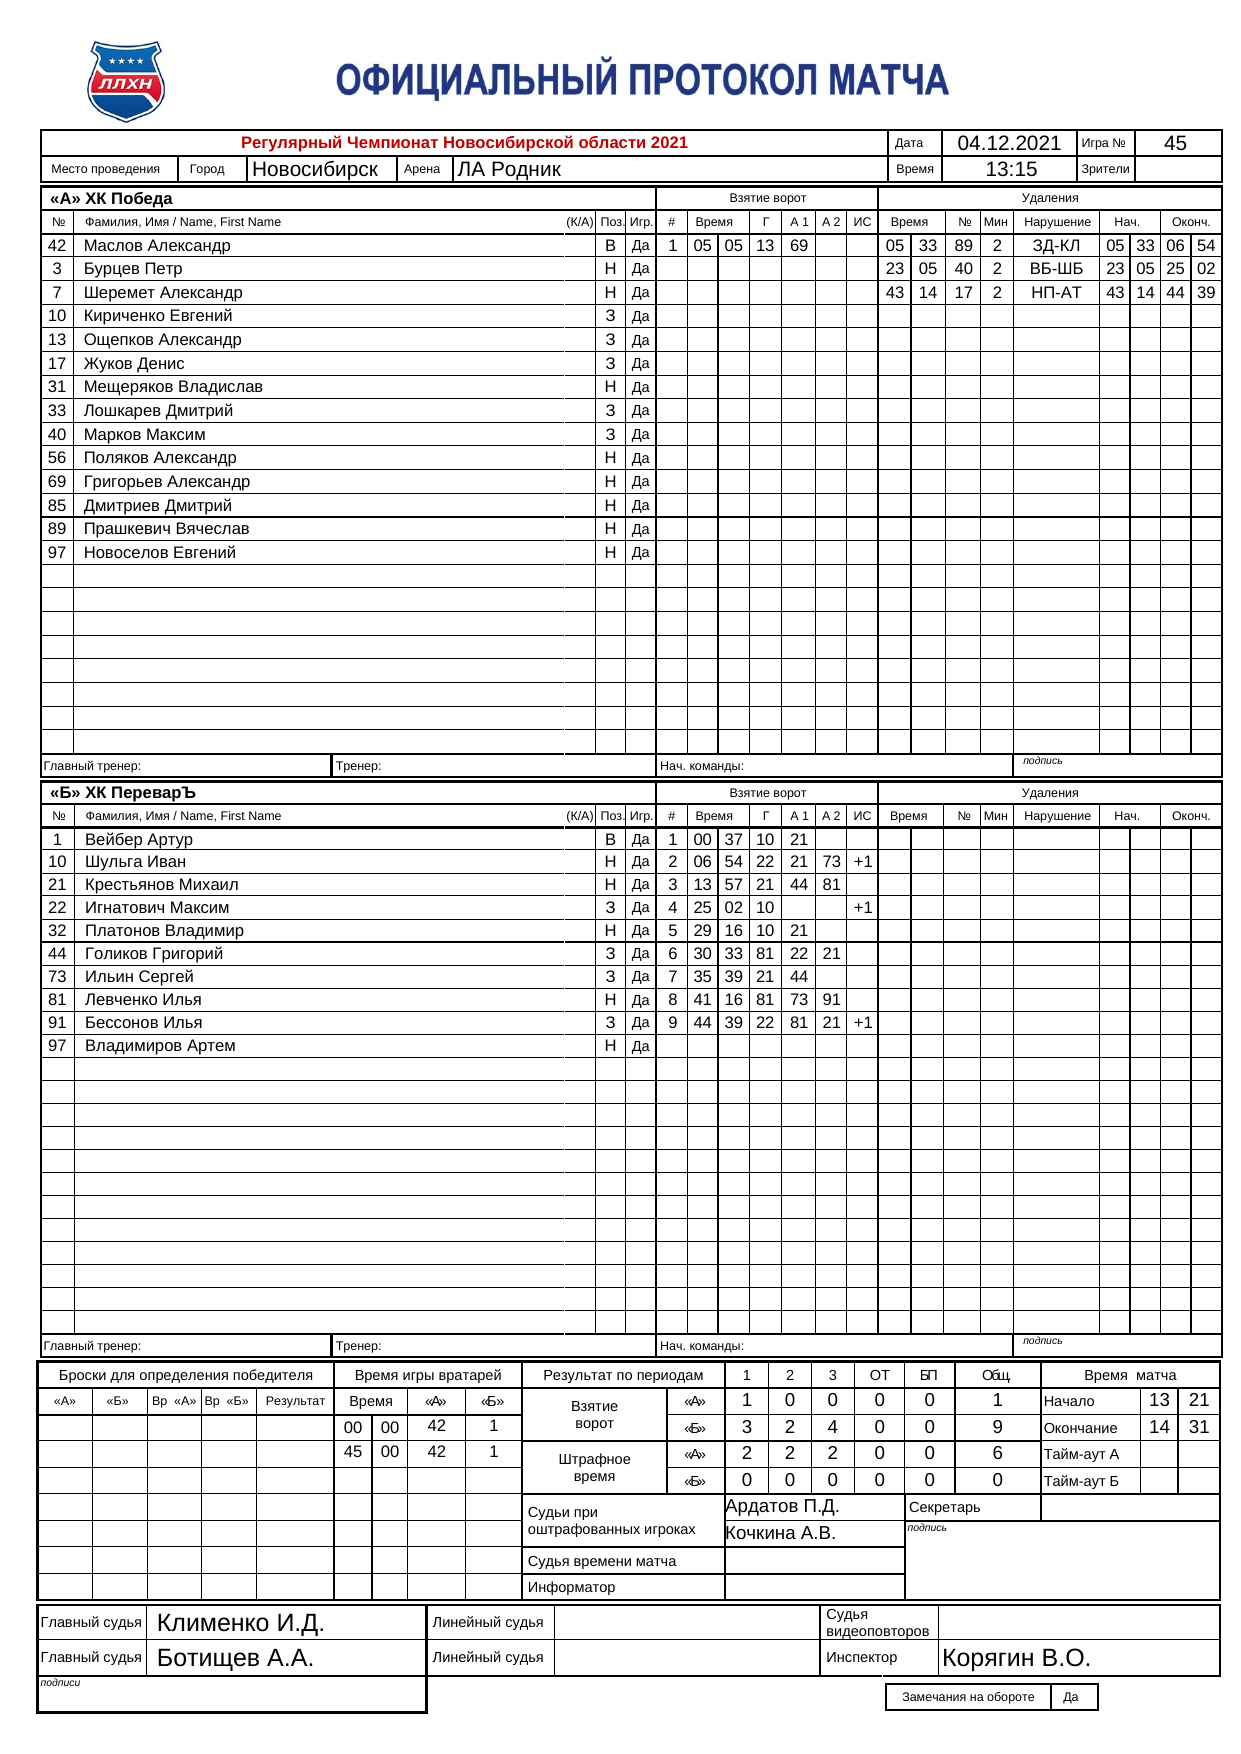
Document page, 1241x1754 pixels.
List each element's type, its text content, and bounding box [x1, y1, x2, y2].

table_cell [946, 683, 980, 706]
table_cell Н [596, 376, 625, 398]
table_cell 13 [1141, 1389, 1177, 1413]
table_cell [1014, 1219, 1099, 1241]
table_cell [1131, 446, 1160, 469]
table_cell З [596, 328, 625, 351]
table_cell [626, 1219, 655, 1241]
table_cell [1131, 1104, 1160, 1126]
table_cell [565, 1173, 595, 1195]
table_cell [688, 518, 717, 540]
table_header 45 [1136, 131, 1221, 155]
table_cell [626, 1311, 655, 1333]
table_cell [1014, 1081, 1099, 1103]
table_cell 2 [981, 257, 1013, 280]
table_cell [879, 588, 910, 611]
table_cell [912, 1058, 943, 1079]
table_cell [1014, 612, 1099, 634]
table_cell Нарушение [1014, 805, 1099, 826]
table_cell [879, 874, 910, 895]
table_cell [1161, 565, 1190, 587]
table_cell [1192, 730, 1221, 753]
table_cell [1014, 989, 1099, 1011]
table_cell [719, 683, 749, 706]
table_cell 14 [1141, 1415, 1177, 1440]
table_cell [657, 1058, 687, 1079]
table_cell [596, 588, 625, 611]
table_cell [782, 518, 815, 540]
table_cell [879, 1150, 910, 1172]
table_cell [75, 1058, 564, 1079]
table_cell [565, 636, 595, 658]
table_cell [1192, 446, 1221, 469]
table_cell подпись [906, 1522, 1219, 1599]
table_cell З [596, 1012, 625, 1033]
table_cell Нач. [1100, 211, 1160, 233]
table_cell [1131, 659, 1160, 682]
table_cell [782, 565, 815, 587]
table_cell [719, 1311, 749, 1333]
table_cell Голиков Григорий [75, 943, 564, 964]
table_cell [1014, 305, 1099, 327]
table_cell 81 [42, 989, 74, 1011]
table_cell [879, 494, 910, 516]
table_cell [148, 1521, 201, 1546]
table_cell [657, 423, 687, 445]
table_cell Судья видеоповторов [821, 1606, 938, 1639]
table_cell подписи [39, 1677, 425, 1711]
table_cell [782, 659, 815, 682]
table_cell [944, 850, 980, 872]
table_cell [565, 1081, 595, 1103]
table_cell [1161, 1173, 1190, 1195]
table_cell [93, 1547, 147, 1573]
table_cell [944, 1104, 980, 1126]
table_cell [1161, 376, 1190, 398]
table_cell Главный тренер: [42, 755, 330, 776]
table_cell [148, 1416, 201, 1440]
table_cell [565, 683, 595, 706]
table_cell [1014, 352, 1099, 374]
table_cell [596, 1127, 625, 1149]
table_cell [944, 1196, 980, 1218]
table_cell Поз. [596, 211, 625, 233]
table_cell 16 [719, 920, 749, 941]
table_cell [816, 376, 846, 398]
table_cell [688, 470, 717, 493]
table_cell 2 [726, 1442, 768, 1467]
table_cell [782, 470, 815, 493]
table_cell 57 [719, 874, 749, 895]
table_cell Платонов Владимир [75, 920, 564, 941]
table_cell [1161, 612, 1190, 634]
table_cell [1131, 1127, 1160, 1149]
table_cell [93, 1441, 147, 1467]
table_cell [1131, 352, 1160, 374]
table_cell [912, 588, 945, 611]
table_cell [596, 1058, 625, 1079]
table_cell Да [626, 966, 655, 987]
table_cell [912, 1219, 943, 1241]
table_cell [1100, 328, 1129, 351]
table_cell [912, 943, 943, 964]
table_cell [847, 399, 877, 422]
table_cell «Б» [93, 1389, 147, 1413]
table_cell 31 [42, 376, 73, 398]
table_cell [879, 659, 910, 682]
table_cell [981, 989, 1013, 1011]
table_cell [912, 1311, 943, 1333]
table_cell Да [626, 305, 655, 327]
table_cell 23 [1100, 257, 1129, 280]
table_cell [1131, 1035, 1160, 1057]
table_cell [912, 874, 943, 895]
table_cell [1192, 328, 1221, 351]
table_cell [1014, 1242, 1099, 1264]
table_cell [657, 1288, 687, 1310]
table_cell [1100, 352, 1129, 374]
table_cell Да [626, 943, 655, 964]
table_cell [565, 257, 595, 280]
table_cell А 1 [782, 211, 815, 233]
table_cell [1014, 470, 1099, 493]
table_cell [1161, 588, 1190, 611]
table_cell 00 [688, 829, 717, 849]
table_cell 0 [956, 1468, 1040, 1493]
table_cell 33 [719, 943, 749, 964]
table_cell [657, 376, 687, 398]
table_cell 39 [1192, 281, 1221, 303]
table_cell [1014, 588, 1099, 611]
table_cell [1014, 1311, 1099, 1333]
table_cell [719, 1242, 749, 1264]
table_cell [1131, 730, 1160, 753]
table_cell [657, 659, 687, 682]
table_cell [428, 1677, 882, 1711]
table_cell [981, 1242, 1013, 1264]
table_cell [596, 1219, 625, 1241]
table_cell [688, 1104, 717, 1126]
table_cell Да [626, 541, 655, 564]
table_cell [946, 328, 980, 351]
table_cell [565, 352, 595, 374]
table_cell 45 [335, 1441, 371, 1467]
table_cell [408, 1574, 465, 1599]
table_cell Да [626, 850, 655, 872]
table_cell [1192, 518, 1221, 540]
table_cell [1192, 707, 1221, 729]
table_cell [202, 1521, 256, 1546]
table_cell [688, 1219, 717, 1241]
table_cell [335, 1468, 371, 1493]
table_cell [1014, 1035, 1099, 1057]
table_cell [782, 305, 815, 327]
table_cell «Б » [466, 1389, 521, 1413]
table_cell [1161, 1012, 1190, 1033]
table_cell [719, 612, 749, 634]
table_cell [719, 1173, 749, 1195]
table_cell [74, 636, 564, 658]
table_cell [42, 1311, 74, 1333]
table_cell [782, 1265, 815, 1287]
table_cell [1192, 1288, 1221, 1310]
table_cell Оконч. [1161, 805, 1221, 826]
table_cell [782, 446, 815, 469]
table_cell [42, 707, 73, 729]
table_cell [946, 399, 980, 422]
table_cell 4 [657, 896, 687, 918]
table_cell [657, 541, 687, 564]
table_cell 1 [657, 235, 687, 256]
table_cell [688, 588, 717, 611]
table_cell Поляков Александр [74, 446, 564, 469]
table_cell [75, 1081, 564, 1103]
table_cell [1100, 1196, 1129, 1218]
table_cell [657, 1196, 687, 1218]
table_cell [202, 1574, 256, 1599]
table_cell [1100, 1219, 1129, 1241]
table_cell [847, 683, 877, 706]
table_cell [565, 989, 595, 1011]
table_header Игра № [1078, 131, 1134, 155]
table_cell [944, 1265, 980, 1287]
table_cell [912, 1012, 943, 1033]
table_cell [1131, 518, 1160, 540]
table_cell [335, 1494, 371, 1520]
table_cell 3 [657, 874, 687, 895]
table_cell [688, 1058, 717, 1079]
table_cell Н [596, 494, 625, 516]
table_cell [847, 1288, 877, 1310]
table_cell [1192, 659, 1221, 682]
table_cell [782, 1127, 815, 1149]
table_cell [1100, 494, 1129, 516]
table_cell 0 [812, 1468, 854, 1493]
table_cell [816, 920, 846, 941]
table_cell 9 [657, 1012, 687, 1033]
table_cell [657, 707, 687, 729]
table_cell 97 [42, 1035, 74, 1057]
table_cell [39, 1416, 92, 1440]
table_cell [1014, 494, 1099, 516]
table_cell [1131, 829, 1160, 849]
table_cell [1100, 376, 1129, 398]
table_cell [565, 376, 595, 398]
table_cell [981, 470, 1013, 493]
table_cell [1192, 1196, 1221, 1218]
table_cell [1141, 1441, 1177, 1467]
table_cell [565, 1127, 595, 1149]
table_cell [565, 541, 595, 564]
table_cell [879, 730, 910, 753]
table_cell [75, 1242, 564, 1264]
table_cell [981, 1127, 1013, 1149]
table_cell [719, 470, 749, 493]
table_cell [626, 1196, 655, 1218]
table_cell [1100, 659, 1129, 682]
table_cell [981, 636, 1013, 658]
table_cell [816, 966, 846, 987]
table_cell [596, 1288, 625, 1310]
table_cell [750, 494, 781, 516]
table_cell [816, 1035, 846, 1057]
table_cell [565, 446, 595, 469]
table_cell [782, 636, 815, 658]
table_cell [1014, 1012, 1099, 1033]
table_cell [847, 1058, 877, 1079]
table_cell З [596, 305, 625, 327]
table_header 2 [769, 1363, 811, 1387]
table_cell [879, 1288, 910, 1310]
table_cell Н [596, 470, 625, 493]
table_cell [1192, 588, 1221, 611]
table_cell [565, 470, 595, 493]
table_cell [782, 399, 815, 422]
table_cell Бурцев Петр [74, 257, 564, 280]
table_cell Н [596, 989, 625, 1011]
table_cell [39, 1441, 92, 1467]
table_cell [1131, 423, 1160, 445]
table_cell [981, 1150, 1013, 1172]
table_cell З [596, 423, 625, 445]
table_cell [879, 1311, 910, 1333]
table_cell [750, 730, 781, 753]
table_cell [626, 1058, 655, 1079]
table_cell [944, 1012, 980, 1033]
table_cell [1014, 896, 1099, 918]
table_cell [335, 1521, 371, 1546]
table_cell [688, 423, 717, 445]
table_cell [750, 1311, 781, 1333]
table_cell [912, 1242, 943, 1264]
table_cell [565, 1265, 595, 1287]
table_cell Кочкина А.В. [726, 1521, 904, 1546]
table_cell 2 [981, 281, 1013, 303]
table_cell [75, 1150, 564, 1172]
table_cell [719, 423, 749, 445]
table_cell [1131, 943, 1160, 964]
table_cell [750, 470, 781, 493]
table_cell [1014, 1173, 1099, 1195]
table_cell [879, 1265, 910, 1287]
table_cell 2 [812, 1442, 854, 1467]
table_cell [1161, 1035, 1190, 1057]
table_cell [1100, 470, 1129, 493]
table_cell [946, 446, 980, 469]
table_cell [257, 1441, 333, 1467]
table_cell [816, 1219, 846, 1241]
table_cell [912, 518, 945, 540]
table_cell [750, 423, 781, 445]
table_cell [912, 376, 945, 398]
table_cell Секретарь [906, 1495, 1040, 1520]
table_cell [93, 1494, 147, 1520]
table_cell [1131, 920, 1160, 941]
table_cell [946, 636, 980, 658]
table_cell [408, 1547, 465, 1573]
table_cell 39 [719, 1012, 749, 1033]
table_cell 30 [688, 943, 717, 964]
table_cell [1192, 399, 1221, 422]
table_cell 54 [1192, 235, 1221, 256]
table_cell [596, 1104, 625, 1126]
table_cell Маслов Александр [74, 235, 564, 256]
table_cell [148, 1574, 201, 1599]
table_cell № [42, 211, 73, 233]
table_cell [719, 1288, 749, 1310]
table_cell Время [889, 157, 941, 181]
table_cell 0 [726, 1468, 768, 1493]
table_cell [847, 257, 877, 280]
table_cell [847, 1173, 877, 1195]
table_cell [981, 1104, 1013, 1126]
table_cell [946, 352, 980, 374]
table_cell 25 [1161, 257, 1190, 280]
table_cell Тайм-аут А [1042, 1441, 1140, 1467]
table_cell [719, 399, 749, 422]
table_cell Григорьев Александр [74, 470, 564, 493]
table_cell [946, 730, 980, 753]
table_cell [1161, 1127, 1190, 1149]
table_cell [1136, 157, 1221, 181]
table_cell [626, 1288, 655, 1310]
table_cell [688, 683, 717, 706]
table_cell [626, 1173, 655, 1195]
table_cell [719, 1127, 749, 1149]
table_cell [1100, 966, 1129, 987]
table_cell 97 [42, 541, 73, 564]
table_cell 44 [1161, 281, 1190, 303]
table_cell Н [596, 541, 625, 564]
table_cell [782, 1058, 815, 1079]
table_cell 1 [466, 1441, 521, 1467]
table_cell 41 [688, 989, 717, 1011]
table_cell 22 [782, 943, 815, 964]
table_cell [782, 257, 815, 280]
table_cell [335, 1547, 371, 1573]
table_cell 06 [1161, 235, 1190, 256]
table_cell [879, 636, 910, 658]
table_cell [946, 541, 980, 564]
table_cell [1161, 305, 1190, 327]
table_cell [1014, 399, 1099, 422]
table_cell 05 [912, 257, 945, 280]
table_cell [1014, 707, 1099, 729]
table_cell [1161, 1311, 1190, 1333]
table_cell 0 [905, 1415, 954, 1440]
table_cell [750, 659, 781, 682]
table_cell [565, 1311, 595, 1333]
table_cell [626, 1127, 655, 1149]
table_cell 21 [750, 874, 781, 895]
table_cell [782, 588, 815, 611]
table_cell 0 [905, 1442, 954, 1467]
table_cell «А» [668, 1442, 724, 1467]
table_cell [1192, 305, 1221, 327]
table_cell [42, 1173, 74, 1195]
table_cell [42, 636, 73, 658]
table_cell [1100, 989, 1129, 1011]
table_cell [657, 1311, 687, 1333]
table_cell 54 [719, 850, 749, 872]
table_cell [946, 494, 980, 516]
table_cell [981, 943, 1013, 964]
table_cell [879, 966, 910, 987]
table_cell [565, 1012, 595, 1033]
table_cell З [596, 352, 625, 374]
table_cell [847, 1311, 877, 1333]
table_cell [1131, 1219, 1160, 1241]
table_cell [1161, 1242, 1190, 1264]
table_cell [565, 518, 595, 540]
table_cell +1 [847, 896, 877, 918]
table_cell [816, 829, 846, 849]
table_cell Судья времени матча [523, 1548, 724, 1573]
table_cell [1100, 1311, 1129, 1333]
table_cell [688, 541, 717, 564]
table_cell [626, 1150, 655, 1172]
table_cell [1161, 1104, 1190, 1126]
table_cell Тренер: [333, 755, 655, 776]
table_cell 91 [816, 989, 846, 1011]
table_cell «А» [408, 1389, 465, 1413]
table_cell 22 [42, 896, 74, 918]
table_cell 4 [812, 1415, 854, 1440]
table_cell [688, 399, 717, 422]
table_cell [782, 1104, 815, 1126]
table_cell [782, 328, 815, 351]
table_cell Город [179, 157, 246, 181]
table_cell [657, 257, 687, 280]
table_cell [1161, 829, 1190, 849]
table_cell [750, 707, 781, 729]
table_header «Б» ХК ПереварЪ [42, 783, 655, 803]
table_cell [1100, 588, 1129, 611]
table_cell [657, 1219, 687, 1241]
table_cell [1100, 829, 1129, 849]
table_cell Кириченко Евгений [74, 305, 564, 327]
table_cell [981, 1196, 1013, 1218]
table_cell [75, 1104, 564, 1126]
table_cell [75, 1196, 564, 1218]
table_cell Игр. [626, 211, 655, 233]
table_cell [657, 1104, 687, 1126]
table_cell [565, 305, 595, 327]
table_cell [912, 966, 943, 987]
table_cell [565, 707, 595, 729]
table_cell [688, 305, 717, 327]
table_cell [750, 1058, 781, 1079]
table_cell [1100, 1242, 1129, 1264]
table_cell [944, 1058, 980, 1079]
table_header Общ. [956, 1363, 1040, 1387]
table_cell [466, 1521, 521, 1546]
table_cell 40 [946, 257, 980, 280]
table_cell «Б» [668, 1468, 724, 1493]
table_cell [565, 588, 595, 611]
table_cell [1131, 588, 1160, 611]
table_cell [946, 376, 980, 398]
table_cell [816, 1127, 846, 1149]
table_cell [1014, 541, 1099, 564]
table_cell Да [626, 494, 655, 516]
table_cell [1100, 399, 1129, 422]
table_cell [202, 1547, 256, 1573]
table_cell [1141, 1468, 1177, 1493]
table_cell [688, 1150, 717, 1172]
table_cell [879, 989, 910, 1011]
table_cell [596, 565, 625, 587]
table_cell [1161, 1219, 1190, 1241]
table_cell З [596, 943, 625, 964]
table_cell [1161, 1265, 1190, 1287]
table_cell [912, 850, 943, 872]
table_cell [782, 1242, 815, 1264]
table_cell «А» [39, 1389, 92, 1413]
table_cell [565, 235, 595, 256]
table_cell № [42, 805, 74, 826]
table_cell З [596, 896, 625, 918]
table_cell [688, 446, 717, 469]
table_cell [912, 328, 945, 351]
table_cell ИС [847, 211, 877, 233]
table_cell [39, 1547, 92, 1573]
table_cell 43 [1100, 281, 1129, 303]
table_cell [879, 541, 910, 564]
table_cell [847, 588, 877, 611]
table_cell 44 [688, 1012, 717, 1033]
table_cell [847, 1196, 877, 1218]
table_cell [565, 966, 595, 987]
table_cell [981, 541, 1013, 564]
table_cell [981, 659, 1013, 682]
table_cell 0 [855, 1389, 904, 1413]
table_cell [981, 423, 1013, 445]
table_cell Мин [981, 805, 1013, 826]
table_cell 10 [42, 305, 73, 327]
table_cell [847, 730, 877, 753]
table_cell [981, 328, 1013, 351]
table_cell Да [626, 376, 655, 398]
table_cell [944, 1242, 980, 1264]
table_cell [1014, 1104, 1099, 1126]
table_cell [847, 494, 877, 516]
table_cell [750, 446, 781, 469]
table_cell Бессонов Илья [75, 1012, 564, 1033]
table_cell [912, 612, 945, 634]
table_cell 21 [750, 966, 781, 987]
table_cell [719, 305, 749, 327]
table_cell Да [626, 257, 655, 280]
table_cell [750, 565, 781, 587]
table_cell [688, 1173, 717, 1195]
table_cell 00 [373, 1441, 407, 1467]
table_cell [1161, 1058, 1190, 1079]
table_cell [981, 494, 1013, 516]
table_cell [782, 612, 815, 634]
table_cell [555, 1606, 819, 1639]
table_cell [626, 683, 655, 706]
table_cell [42, 588, 73, 611]
table_cell [1131, 565, 1160, 587]
table_cell 0 [905, 1389, 954, 1413]
table_cell [42, 1196, 74, 1218]
table_cell [1161, 989, 1190, 1011]
table_cell 14 [1131, 281, 1160, 303]
table_cell [981, 565, 1013, 587]
table_cell [466, 1547, 521, 1573]
table_cell 06 [688, 850, 717, 872]
table_cell [816, 235, 846, 256]
table_cell Нач. команды: [657, 755, 1012, 776]
table_cell НП-АТ [1014, 281, 1099, 303]
table_cell Тренер: [333, 1335, 655, 1356]
table_cell 91 [42, 1012, 74, 1033]
table_cell [1161, 943, 1190, 964]
table_cell [688, 1127, 717, 1149]
table_cell 73 [42, 966, 74, 987]
table_cell [565, 850, 595, 872]
table_cell 13:15 [943, 157, 1076, 181]
table_cell (К/А) [565, 211, 595, 233]
table_cell [1192, 966, 1221, 987]
table_cell [719, 1035, 749, 1057]
table_cell [596, 1242, 625, 1264]
table_cell [719, 1265, 749, 1287]
table_cell [719, 1104, 749, 1126]
table_cell [879, 683, 910, 706]
table_cell Да [626, 829, 655, 849]
table_cell [750, 257, 781, 280]
table_cell Владимиров Артем [75, 1035, 564, 1057]
table_cell Н [596, 518, 625, 540]
table_cell [750, 376, 781, 398]
table_cell 31 [1179, 1415, 1219, 1440]
table_cell [944, 1311, 980, 1333]
table_cell [782, 1288, 815, 1310]
table_cell [373, 1547, 407, 1573]
table_cell [719, 1150, 749, 1172]
table_cell [202, 1441, 256, 1467]
table_cell [847, 707, 877, 729]
table_cell [148, 1494, 201, 1520]
table_cell [1014, 1196, 1099, 1218]
table_cell [750, 399, 781, 422]
table_cell [1192, 920, 1221, 941]
table_cell 44 [42, 943, 74, 964]
table_cell [1100, 636, 1129, 658]
table_cell [408, 1468, 465, 1493]
table_cell [1192, 470, 1221, 493]
table_cell [1014, 874, 1099, 895]
table_cell [1131, 305, 1160, 327]
table_cell [944, 943, 980, 964]
table_header Да [1052, 1685, 1097, 1709]
table_cell [782, 1150, 815, 1172]
table_cell [1179, 1468, 1219, 1493]
table_cell [373, 1521, 407, 1546]
table_cell [74, 659, 564, 682]
table_cell 8 [657, 989, 687, 1011]
table_cell [565, 920, 595, 941]
table_cell [750, 636, 781, 658]
table_cell 10 [42, 850, 74, 872]
table_cell [782, 1311, 815, 1333]
table_cell [565, 659, 595, 682]
table_cell [688, 281, 717, 303]
table_cell 3 [726, 1415, 768, 1440]
table_cell [750, 612, 781, 634]
table_cell [596, 659, 625, 682]
table_cell [816, 541, 846, 564]
table_cell Да [626, 989, 655, 1011]
table_cell [688, 730, 717, 753]
table_cell [782, 1219, 815, 1241]
table_cell [879, 1035, 910, 1057]
table_cell [1099, 1682, 1220, 1711]
table_cell [1192, 1265, 1221, 1287]
table_cell [657, 636, 687, 658]
table_cell [75, 1288, 564, 1310]
table_header Дата [889, 131, 941, 155]
table_cell [879, 1104, 910, 1126]
table_cell ВБ-ШБ [1014, 257, 1099, 280]
table_cell № [946, 211, 980, 233]
table_cell Да [626, 352, 655, 374]
table_cell [1014, 636, 1099, 658]
table_cell [565, 565, 595, 587]
table_cell [879, 423, 910, 445]
table_cell Фамилия, Имя / Name, First Name [74, 211, 565, 233]
table_cell [719, 730, 749, 753]
table_cell [847, 920, 877, 941]
table_cell [565, 1196, 595, 1218]
table_cell [719, 565, 749, 587]
table_cell Н [596, 281, 625, 303]
table_cell [847, 352, 877, 374]
table_cell [257, 1468, 333, 1493]
table_cell [879, 1012, 910, 1033]
table_cell [981, 1173, 1013, 1195]
table_cell [657, 1173, 687, 1195]
table_cell 21 [782, 920, 815, 941]
table_cell [42, 1104, 74, 1126]
table_cell [1161, 1288, 1190, 1310]
table_cell [1100, 707, 1129, 729]
table_cell Результат [257, 1389, 333, 1413]
table_cell [1192, 989, 1221, 1011]
table_cell [1131, 470, 1160, 493]
table_cell [946, 565, 980, 587]
table_header Взятие ворот [657, 783, 877, 803]
table_cell [912, 352, 945, 374]
table_cell [879, 376, 910, 398]
table_cell [1161, 494, 1190, 516]
table_cell 02 [1192, 257, 1221, 280]
table_cell Место проведения [42, 157, 177, 181]
table_cell Лошкарев Дмитрий [74, 399, 564, 422]
table_cell [148, 1547, 201, 1573]
table_cell [944, 829, 980, 849]
table_cell [750, 541, 781, 564]
table_cell [879, 1081, 910, 1103]
table_cell [42, 1150, 74, 1172]
table_cell [944, 874, 980, 895]
table_cell [912, 829, 943, 849]
table_cell З [596, 399, 625, 422]
table_cell [688, 494, 717, 516]
table_cell Время [335, 1389, 407, 1413]
table_cell (К/А) [565, 805, 595, 826]
table_cell [944, 1288, 980, 1310]
table_cell 2 [769, 1415, 811, 1440]
table_cell 81 [816, 874, 846, 895]
table_cell [657, 730, 687, 753]
table_cell [1192, 612, 1221, 634]
table_cell [847, 1081, 877, 1103]
table_cell [688, 352, 717, 374]
table_cell [1161, 636, 1190, 658]
table_cell [1131, 612, 1160, 634]
table_cell [879, 352, 910, 374]
table_cell [1161, 659, 1190, 682]
table_cell 89 [946, 235, 980, 256]
table_cell [93, 1416, 147, 1440]
table_cell [726, 1548, 904, 1573]
table_cell Вр «А» [148, 1389, 201, 1413]
table_cell [1192, 541, 1221, 564]
table_cell 05 [1100, 235, 1129, 256]
table_cell [1014, 376, 1099, 398]
table_cell [912, 1173, 943, 1195]
table_cell [1100, 446, 1129, 469]
table_cell [912, 683, 945, 706]
table_cell [1161, 966, 1190, 987]
table_cell 81 [782, 1012, 815, 1033]
table_cell [1161, 1150, 1190, 1172]
table_cell Да [626, 281, 655, 303]
table_cell ЛА Родник [454, 157, 887, 181]
table_cell [719, 1196, 749, 1218]
table_cell 33 [1131, 235, 1160, 256]
table_cell [946, 518, 980, 540]
table_cell [1014, 1288, 1099, 1310]
table_cell [847, 829, 877, 849]
table_cell [981, 1219, 1013, 1241]
table_cell [879, 565, 910, 587]
table_cell [1192, 565, 1221, 587]
table_cell подпись [1014, 1335, 1221, 1356]
table_cell 39 [719, 966, 749, 987]
table_cell [879, 707, 910, 729]
table_cell Корягин В.О. [939, 1640, 1219, 1675]
table_cell [1192, 1150, 1221, 1172]
table_cell [1161, 446, 1190, 469]
table_cell 44 [782, 966, 815, 987]
table_cell [981, 305, 1013, 327]
table_cell [816, 1150, 846, 1172]
table_cell [688, 565, 717, 587]
table_cell [202, 1468, 256, 1493]
table_cell [257, 1521, 333, 1546]
table_cell [688, 1035, 717, 1057]
table_cell [981, 966, 1013, 987]
table_cell [565, 399, 595, 422]
table_cell [879, 1127, 910, 1149]
table_cell [782, 541, 815, 564]
table_cell [944, 989, 980, 1011]
table_cell Н [596, 920, 625, 941]
table_cell [944, 1219, 980, 1241]
table_cell [42, 1058, 74, 1079]
table_cell 42 [408, 1416, 465, 1440]
table_cell [1161, 874, 1190, 895]
table_cell 56 [42, 446, 73, 469]
table_cell [944, 920, 980, 941]
table_cell «Б» [668, 1415, 724, 1440]
table_cell [1131, 1265, 1160, 1287]
table_cell [1161, 423, 1190, 445]
table_cell [42, 1081, 74, 1103]
table_cell Вейбер Артур [75, 829, 564, 849]
table_cell [1131, 494, 1160, 516]
table_cell [1100, 1127, 1129, 1149]
table_cell [1192, 1081, 1221, 1103]
table_cell [816, 1196, 846, 1218]
table_cell 17 [946, 281, 980, 303]
table_cell 40 [42, 423, 73, 445]
table_cell [466, 1574, 521, 1599]
table_cell [657, 1081, 687, 1103]
table_cell [912, 730, 945, 753]
table_cell [750, 518, 781, 540]
table_cell [981, 1012, 1013, 1033]
table_cell [981, 446, 1013, 469]
table_cell [565, 494, 595, 516]
table_header Время игры вратарей [335, 1363, 521, 1387]
table_cell [1192, 850, 1221, 872]
table_cell [657, 588, 687, 611]
table_cell [1161, 470, 1190, 493]
table_cell [1100, 920, 1129, 941]
table_cell Да [626, 328, 655, 351]
table_cell Новоселов Евгений [74, 541, 564, 564]
table_cell В [596, 235, 625, 256]
table_cell 1 [42, 829, 74, 849]
table_cell [408, 1494, 465, 1520]
table_cell ЗД-КЛ [1014, 235, 1099, 256]
table_cell 10 [750, 896, 781, 918]
table_cell [1161, 850, 1190, 872]
table_cell [750, 1035, 781, 1057]
table_cell 0 [855, 1468, 904, 1493]
table_cell [1192, 376, 1221, 398]
table_cell [1131, 1196, 1160, 1218]
table_cell [912, 399, 945, 422]
table_cell [1100, 305, 1129, 327]
table_cell Клименко И.Д. [147, 1606, 425, 1639]
table_cell [782, 1081, 815, 1103]
table_cell «А» [668, 1389, 724, 1413]
table_cell [1161, 399, 1190, 422]
table_cell 37 [719, 829, 749, 849]
table_header 3 [812, 1363, 854, 1387]
table_header БП [905, 1363, 954, 1387]
table_cell [816, 494, 846, 516]
table_cell [657, 518, 687, 540]
table_cell Жуков Денис [74, 352, 564, 374]
table_cell [879, 943, 910, 964]
table_cell [719, 659, 749, 682]
table_cell [981, 1288, 1013, 1310]
table_cell [657, 612, 687, 634]
table_cell Мин [981, 211, 1013, 233]
table_cell [879, 328, 910, 351]
table_cell [565, 730, 595, 753]
table_cell [847, 328, 877, 351]
table_cell [879, 850, 910, 872]
table_cell 6 [657, 943, 687, 964]
table_cell [1131, 1012, 1160, 1033]
table_cell 0 [769, 1389, 811, 1413]
table_cell Да [626, 399, 655, 422]
table_cell [981, 707, 1013, 729]
table_cell [1161, 730, 1190, 753]
table_cell [719, 1081, 749, 1103]
table_cell Начало [1042, 1389, 1140, 1413]
table_cell 42 [42, 235, 73, 256]
table_cell [1161, 1196, 1190, 1218]
table_cell Н [596, 850, 625, 872]
table_cell [1192, 352, 1221, 374]
table_cell [42, 659, 73, 682]
table_cell [657, 683, 687, 706]
table_cell [1192, 943, 1221, 964]
table_cell [912, 446, 945, 469]
table_cell [596, 683, 625, 706]
table_cell [373, 1574, 407, 1599]
table_cell [626, 565, 655, 587]
table_cell [782, 896, 815, 918]
table_cell [1192, 683, 1221, 706]
table_cell Время [688, 211, 749, 233]
table_cell [879, 1173, 910, 1195]
table_cell [1131, 850, 1160, 872]
table_cell +1 [847, 850, 877, 872]
table_cell [816, 1173, 846, 1195]
table_cell [1192, 494, 1221, 516]
table_cell [1100, 565, 1129, 587]
table_cell [981, 612, 1013, 634]
table_cell 13 [42, 328, 73, 351]
table_cell [74, 588, 564, 611]
table_cell А 1 [782, 805, 815, 826]
table_cell Да [626, 235, 655, 256]
table_cell [93, 1468, 147, 1493]
table_cell [1161, 518, 1190, 540]
table_cell [981, 829, 1013, 849]
table_cell [1131, 989, 1160, 1011]
table_cell [847, 423, 877, 445]
table_cell 22 [750, 850, 781, 872]
table_cell [626, 707, 655, 729]
table_cell [42, 1127, 74, 1149]
table_cell [75, 1311, 564, 1333]
table_cell [879, 1058, 910, 1079]
table_cell [1100, 1012, 1129, 1033]
table_cell [946, 470, 980, 493]
table_cell [847, 1127, 877, 1149]
table_cell [782, 352, 815, 374]
table_cell [1192, 1173, 1221, 1195]
table_cell [782, 494, 815, 516]
table_header Взятие ворот [657, 188, 877, 209]
table_cell [39, 1521, 92, 1546]
table_cell [879, 896, 910, 918]
table_cell 69 [42, 470, 73, 493]
table_cell [1100, 1104, 1129, 1126]
table_cell Ощепков Александр [74, 328, 564, 351]
table_cell Информатор [523, 1575, 724, 1599]
table_cell [816, 423, 846, 445]
table_cell [912, 423, 945, 445]
table_cell [1014, 565, 1099, 587]
table_cell [1014, 1058, 1099, 1079]
table_cell 81 [750, 989, 781, 1011]
table_cell Время [879, 805, 943, 826]
table_cell [750, 1288, 781, 1310]
table_cell [981, 352, 1013, 374]
table_cell 21 [42, 874, 74, 895]
table_cell [626, 588, 655, 611]
table_cell [782, 423, 815, 445]
picture [5, 28, 1179, 129]
table_cell [816, 1288, 846, 1310]
table_cell [74, 612, 564, 634]
table_cell [626, 636, 655, 658]
table_cell Линейный судья [428, 1640, 554, 1675]
table_cell [1100, 612, 1129, 634]
table_cell [42, 1219, 74, 1241]
table_cell 0 [855, 1442, 904, 1467]
table_cell [657, 328, 687, 351]
table_cell [726, 1575, 904, 1599]
table_cell [565, 1288, 595, 1310]
table_cell [912, 707, 945, 729]
table_cell 81 [750, 943, 781, 964]
table_cell [750, 1265, 781, 1287]
table_cell [981, 920, 1013, 941]
table_cell [1192, 1058, 1221, 1079]
table_cell [944, 1081, 980, 1103]
table_header Регулярный Чемпионат Новосибирской области 2021 [42, 131, 887, 155]
table_cell [1131, 399, 1160, 422]
table_cell [912, 470, 945, 493]
table_cell [657, 281, 687, 303]
table_cell [596, 612, 625, 634]
table_cell [373, 1468, 407, 1493]
table_cell [1161, 707, 1190, 729]
table_cell [816, 896, 846, 918]
table_cell [555, 1640, 819, 1675]
table_cell [816, 1104, 846, 1126]
table_cell [596, 1311, 625, 1333]
table_cell [1100, 1173, 1129, 1195]
table_cell [912, 989, 943, 1011]
table_cell [688, 636, 717, 658]
table_cell [565, 1219, 595, 1241]
table_cell [39, 1468, 92, 1493]
table_cell [657, 1035, 687, 1057]
table_cell [750, 1127, 781, 1149]
table_cell [626, 1081, 655, 1103]
table_cell [719, 446, 749, 469]
table_cell [1014, 829, 1099, 849]
table_cell [1014, 1265, 1099, 1287]
table_cell [1100, 1035, 1129, 1057]
table_cell 73 [782, 989, 815, 1011]
table_cell [847, 966, 877, 987]
table_cell [466, 1494, 521, 1520]
table_cell 73 [816, 850, 846, 872]
table_cell [148, 1468, 201, 1493]
table_cell Нач. [1100, 805, 1160, 826]
table_cell Мещеряков Владислав [74, 376, 564, 398]
table_cell [847, 565, 877, 587]
table_cell 0 [905, 1468, 954, 1493]
table_cell Да [626, 518, 655, 540]
table_cell [1100, 1265, 1129, 1287]
table_cell [879, 470, 910, 493]
table_cell [816, 683, 846, 706]
table_cell [1100, 423, 1129, 445]
table_cell [879, 829, 910, 849]
table_cell [750, 1081, 781, 1103]
table_cell [912, 494, 945, 516]
table_cell [688, 612, 717, 634]
table_cell Главный тренер: [42, 1335, 330, 1356]
table_cell Шеремет Александр [74, 281, 564, 303]
table_cell [42, 1242, 74, 1264]
table_cell [944, 1173, 980, 1195]
table_cell [1192, 1219, 1221, 1241]
table_cell [1131, 541, 1160, 564]
table_cell [257, 1416, 333, 1440]
table_cell [816, 707, 846, 729]
table_cell Да [626, 920, 655, 941]
table_cell Инспектор [821, 1640, 938, 1675]
table_cell [1192, 1242, 1221, 1264]
table_cell [816, 470, 846, 493]
table_cell Фамилия, Имя / Name, First Name [75, 805, 565, 826]
table_cell [912, 920, 943, 941]
table_cell [782, 281, 815, 303]
table_cell 13 [688, 874, 717, 895]
table_cell [879, 1219, 910, 1241]
table_cell [1100, 943, 1129, 964]
table_cell [912, 1104, 943, 1126]
table_cell [750, 352, 781, 374]
table_cell 05 [879, 235, 910, 256]
table_cell [912, 565, 945, 587]
table_cell [373, 1494, 407, 1520]
table_cell [719, 518, 749, 540]
table_cell [847, 1035, 877, 1057]
table_cell 1 [466, 1416, 521, 1440]
table_cell [1100, 518, 1129, 540]
table_cell [782, 1173, 815, 1195]
table_cell [847, 659, 877, 682]
table_cell Н [596, 874, 625, 895]
table_cell [657, 352, 687, 374]
table_cell [816, 1265, 846, 1287]
table_cell [657, 470, 687, 493]
table_cell # [657, 211, 687, 233]
table_cell 5 [657, 920, 687, 941]
table_cell [1131, 1288, 1160, 1310]
table_cell [1100, 683, 1129, 706]
table_cell [750, 1219, 781, 1241]
table_cell [719, 352, 749, 374]
table_cell [816, 305, 846, 327]
table_cell Вр «Б» [202, 1389, 256, 1413]
table_cell Марков Максим [74, 423, 564, 445]
table_cell # [657, 805, 687, 826]
table_cell [847, 541, 877, 564]
table_cell [657, 565, 687, 587]
table_cell 33 [912, 235, 945, 256]
table_cell [74, 730, 564, 753]
table_cell [981, 683, 1013, 706]
table_cell [816, 565, 846, 587]
table_cell [782, 1035, 815, 1057]
table_cell [879, 920, 910, 941]
table_cell [912, 636, 945, 658]
table_cell 16 [719, 989, 749, 1011]
table_cell [750, 683, 781, 706]
table_cell [688, 1265, 717, 1287]
table_cell [1161, 328, 1190, 351]
table_cell [202, 1416, 256, 1440]
table_cell Зрители [1078, 157, 1134, 181]
table_cell [565, 896, 595, 918]
table_cell 21 [782, 850, 815, 872]
table_cell [847, 1242, 877, 1264]
table_cell [596, 636, 625, 658]
table_cell 2 [657, 850, 687, 872]
table_cell [944, 1127, 980, 1149]
table_cell [816, 328, 846, 351]
table_cell [944, 896, 980, 918]
table_cell [1131, 1150, 1160, 1172]
table_cell 25 [688, 896, 717, 918]
table_cell [1014, 1150, 1099, 1172]
table_cell Оконч. [1161, 211, 1221, 233]
table_cell [1161, 1081, 1190, 1103]
table_cell [1192, 636, 1221, 658]
table_cell [912, 1081, 943, 1103]
table_cell [565, 1058, 595, 1079]
table_cell [688, 328, 717, 351]
table_cell [688, 659, 717, 682]
table_cell [816, 518, 846, 540]
table_cell 0 [769, 1468, 811, 1493]
table_cell [847, 1265, 877, 1287]
table_cell [74, 707, 564, 729]
table_cell [596, 707, 625, 729]
table_cell 29 [688, 920, 717, 941]
table_cell [847, 1104, 877, 1126]
table_cell [626, 1242, 655, 1264]
table_cell [1192, 896, 1221, 918]
table_cell [782, 730, 815, 753]
table_cell [657, 399, 687, 422]
table_cell [847, 518, 877, 540]
table_cell 89 [42, 518, 73, 540]
table_cell [879, 399, 910, 422]
table_cell 10 [750, 920, 781, 941]
table_cell [782, 683, 815, 706]
table_cell Новосибирск [248, 157, 396, 181]
table_cell [883, 1677, 1220, 1681]
table_cell [39, 1494, 92, 1520]
table_cell [816, 399, 846, 422]
table_cell [946, 588, 980, 611]
table_cell [202, 1494, 256, 1520]
table_header Удаления [879, 188, 1221, 209]
table_cell 21 [816, 943, 846, 964]
table_cell [847, 1150, 877, 1172]
table_cell 6 [956, 1442, 1040, 1467]
table_cell [688, 1081, 717, 1103]
table_cell [719, 328, 749, 351]
table_cell [565, 943, 595, 964]
table_cell [981, 1035, 1013, 1057]
table_cell [939, 1606, 1219, 1639]
table_header ОТ [855, 1363, 904, 1387]
table_cell [39, 1574, 92, 1599]
table_cell [750, 1104, 781, 1126]
table_cell [782, 1196, 815, 1218]
table_cell [912, 1150, 943, 1172]
table_cell [565, 874, 595, 895]
table_cell [75, 1127, 564, 1149]
table_cell подпись [1014, 755, 1221, 776]
table_cell [657, 305, 687, 327]
table_cell 1 [657, 829, 687, 849]
table_cell 35 [688, 966, 717, 987]
table_cell [688, 257, 717, 280]
table_cell Прашкевич Вячеслав [74, 518, 564, 540]
table_cell [74, 565, 564, 587]
table_cell [626, 659, 655, 682]
table_cell [1131, 636, 1160, 658]
table_header «А» ХК Победа [42, 188, 655, 209]
table_cell [565, 1150, 595, 1172]
table_cell [981, 730, 1013, 753]
table_cell Г [750, 805, 781, 826]
table_cell [42, 612, 73, 634]
table_cell [596, 1173, 625, 1195]
table_cell [1100, 1058, 1129, 1079]
table_cell Да [626, 423, 655, 445]
table_cell [912, 1265, 943, 1287]
table_cell [946, 305, 980, 327]
table_cell [626, 1265, 655, 1287]
table_cell [1100, 541, 1129, 564]
table_cell [912, 1127, 943, 1149]
table_header Результат по периодам [523, 1363, 724, 1387]
table_cell [946, 707, 980, 729]
table_cell +1 [847, 1012, 877, 1033]
table_cell [719, 281, 749, 303]
table_cell 32 [42, 920, 74, 941]
table_cell [847, 612, 877, 634]
table_cell [847, 470, 877, 493]
table_cell А 2 [816, 805, 846, 826]
table_cell Нарушение [1014, 211, 1099, 233]
table_cell [816, 281, 846, 303]
table_cell [816, 730, 846, 753]
table_cell [565, 1104, 595, 1126]
table_cell [596, 730, 625, 753]
table_cell [847, 874, 877, 895]
table_cell Да [626, 446, 655, 469]
table_cell [719, 588, 749, 611]
table_cell [816, 1058, 846, 1079]
table_cell [626, 730, 655, 753]
table_cell [981, 588, 1013, 611]
table_cell [42, 1265, 74, 1287]
table_cell [782, 707, 815, 729]
table_cell [981, 1081, 1013, 1103]
table_cell 44 [782, 874, 815, 895]
table_cell [912, 1196, 943, 1218]
table_cell [1100, 1081, 1129, 1103]
table_cell [1192, 1035, 1221, 1057]
table_cell [816, 1081, 846, 1103]
table_header Замечания на обороте [887, 1685, 1050, 1709]
table_header Время матча [1042, 1363, 1219, 1387]
table_cell [257, 1547, 333, 1573]
table_cell [1131, 328, 1160, 351]
table_cell [565, 1242, 595, 1264]
table_cell [1100, 1150, 1129, 1172]
table_cell Время [879, 211, 945, 233]
table_cell [816, 659, 846, 682]
table_cell [946, 659, 980, 682]
table_cell [750, 1173, 781, 1195]
table_cell Да [626, 896, 655, 918]
table_cell [1100, 874, 1129, 895]
table_cell Дмитриев Дмитрий [74, 494, 564, 516]
table_cell [1131, 966, 1160, 987]
table_cell [74, 683, 564, 706]
table_cell [847, 943, 877, 964]
table_cell [879, 518, 910, 540]
table_cell [688, 1311, 717, 1333]
table_cell [257, 1574, 333, 1599]
table_cell 69 [782, 235, 815, 256]
table_header 1 [726, 1363, 768, 1387]
table_cell Ильин Сергей [75, 966, 564, 987]
table_cell [1161, 896, 1190, 918]
table_cell Окончание [1042, 1415, 1140, 1440]
table_cell [1131, 1311, 1160, 1333]
table_cell [981, 850, 1013, 872]
table_cell [657, 1150, 687, 1172]
table_cell Арена [398, 157, 452, 181]
table_cell [879, 1242, 910, 1264]
table_cell [1014, 966, 1099, 987]
table_cell [847, 446, 877, 469]
table_cell [816, 1311, 846, 1333]
table_cell [1179, 1441, 1219, 1467]
table_cell [1192, 1311, 1221, 1333]
table_cell В [596, 829, 625, 849]
table_cell [1131, 376, 1160, 398]
table_cell [1014, 920, 1099, 941]
table_cell [1014, 423, 1099, 445]
table_cell Крестьянов Михаил [75, 874, 564, 895]
table_cell [42, 565, 73, 587]
table_cell 05 [1131, 257, 1160, 280]
table_cell [688, 707, 717, 729]
table_cell 42 [408, 1441, 465, 1467]
table_cell 23 [879, 257, 910, 280]
table_cell [657, 1242, 687, 1264]
table_cell Шульга Иван [75, 850, 564, 872]
table_header Броски для определения победителя [39, 1363, 333, 1387]
table_cell [719, 541, 749, 564]
table_cell [1100, 1288, 1129, 1310]
table_cell [847, 235, 877, 256]
table_cell [1131, 1058, 1160, 1079]
table_cell [981, 376, 1013, 398]
table_cell 0 [855, 1415, 904, 1440]
table_cell 00 [373, 1416, 407, 1440]
table_cell 14 [912, 281, 945, 303]
table_cell [657, 494, 687, 516]
table_cell [1161, 541, 1190, 564]
table_cell Да [626, 874, 655, 895]
table_cell [719, 376, 749, 398]
table_cell [657, 446, 687, 469]
table_cell [1161, 352, 1190, 374]
table_cell [596, 1265, 625, 1287]
table_cell Время [688, 805, 749, 826]
table_cell Н [596, 257, 625, 280]
table_cell [847, 989, 877, 1011]
table_cell 33 [42, 399, 73, 422]
table_cell [148, 1441, 201, 1467]
table_cell [565, 423, 595, 445]
table_cell [565, 829, 595, 849]
table_header Удаления [879, 783, 1221, 803]
table_cell [719, 636, 749, 658]
table_cell [879, 446, 910, 469]
table_cell [944, 1035, 980, 1057]
table_cell [847, 281, 877, 303]
table_cell Нач. команды: [657, 1335, 1012, 1356]
table_cell [1014, 1127, 1099, 1149]
table_cell [816, 257, 846, 280]
table_cell [565, 281, 595, 303]
table_cell [816, 588, 846, 611]
table_cell [944, 966, 980, 987]
table_cell [912, 659, 945, 682]
table_cell 43 [879, 281, 910, 303]
table_cell 85 [42, 494, 73, 516]
table_cell [565, 1035, 595, 1057]
table_cell [981, 1265, 1013, 1287]
table_cell [75, 1173, 564, 1195]
table_cell [466, 1468, 521, 1493]
table_cell [335, 1574, 371, 1599]
table_cell [816, 446, 846, 469]
table_cell [1100, 730, 1129, 753]
table_cell 0 [812, 1389, 854, 1413]
table_cell [626, 612, 655, 634]
table_cell Да [626, 1035, 655, 1057]
table_cell [1192, 1012, 1221, 1033]
table_cell 05 [688, 235, 717, 256]
table_cell 22 [750, 1012, 781, 1033]
table_cell [565, 612, 595, 634]
table_cell [1042, 1495, 1219, 1520]
table_cell [719, 257, 749, 280]
table_cell [1192, 423, 1221, 445]
table_cell [1161, 683, 1190, 706]
table_cell [688, 1242, 717, 1264]
table_cell [946, 423, 980, 445]
table_cell 02 [719, 896, 749, 918]
table_cell Игр. [626, 805, 655, 826]
table_cell [1100, 896, 1129, 918]
table_cell [1014, 518, 1099, 540]
table_cell [75, 1219, 564, 1241]
table_cell Н [596, 446, 625, 469]
table_cell [596, 1196, 625, 1218]
table_cell [596, 1081, 625, 1103]
table_cell [1014, 659, 1099, 682]
table_cell 21 [816, 1012, 846, 1033]
table_cell А 2 [816, 211, 846, 233]
table_cell [847, 305, 877, 327]
table_cell [981, 1058, 1013, 1079]
table_cell 2 [981, 235, 1013, 256]
table_cell [750, 328, 781, 351]
table_cell 13 [750, 235, 781, 256]
table_cell [719, 494, 749, 516]
table_cell Судьи при оштрафованных игроках [523, 1495, 724, 1546]
table_cell [1131, 707, 1160, 729]
table_cell Ботищев А.А. [147, 1640, 425, 1675]
table_cell 7 [657, 966, 687, 987]
table_cell [946, 612, 980, 634]
table_cell [981, 518, 1013, 540]
table_cell 00 [335, 1416, 371, 1440]
table_cell [1014, 850, 1099, 872]
table_cell [750, 1150, 781, 1172]
table_cell [1014, 683, 1099, 706]
table_cell № [944, 805, 980, 826]
table_cell 9 [956, 1415, 1040, 1440]
table_cell Линейный судья [428, 1606, 554, 1639]
table_cell [912, 1288, 943, 1310]
table_cell [847, 1219, 877, 1241]
table_cell [847, 636, 877, 658]
table_cell [657, 1265, 687, 1287]
table_cell Ардатов П.Д. [726, 1495, 904, 1520]
table_cell Да [626, 1012, 655, 1033]
table_cell [816, 1242, 846, 1264]
table_cell [719, 1219, 749, 1241]
table_cell [719, 1058, 749, 1079]
table_cell [912, 896, 943, 918]
table_cell [1014, 943, 1099, 964]
table_cell [1161, 920, 1190, 941]
table_cell З [596, 966, 625, 987]
table_cell Главный судья [39, 1640, 146, 1675]
table_cell [596, 1150, 625, 1172]
table_cell [1131, 874, 1160, 895]
table_cell [912, 541, 945, 564]
table_cell 21 [782, 829, 815, 849]
table_cell Да [626, 470, 655, 493]
table_cell [750, 281, 781, 303]
table_cell [42, 730, 73, 753]
table_cell [750, 305, 781, 327]
table_cell [1192, 1104, 1221, 1126]
table_cell [626, 1104, 655, 1126]
table_cell Штрафное время [523, 1442, 666, 1493]
table_cell 21 [1179, 1389, 1219, 1413]
table_cell 3 [42, 257, 73, 280]
table_cell [981, 874, 1013, 895]
table_cell 10 [750, 829, 781, 849]
table_cell Левченко Илья [75, 989, 564, 1011]
table_cell [75, 1265, 564, 1287]
table_cell 1 [956, 1389, 1040, 1413]
table_cell [750, 1242, 781, 1264]
table_cell Игнатович Максим [75, 896, 564, 918]
table_cell [879, 612, 910, 634]
table_cell [816, 352, 846, 374]
table_cell Тайм-аут Б [1042, 1468, 1140, 1493]
table_cell [257, 1494, 333, 1520]
table_cell [42, 683, 73, 706]
table_cell [944, 1150, 980, 1172]
table_cell [750, 588, 781, 611]
table_cell 2 [769, 1442, 811, 1467]
table_header 04.12.2021 [943, 131, 1076, 155]
table_cell [1192, 874, 1221, 895]
table_cell [1131, 1242, 1160, 1264]
table_cell [688, 1196, 717, 1218]
table_cell [1192, 1127, 1221, 1149]
table_cell [981, 896, 1013, 918]
table_cell Г [750, 211, 781, 233]
table_cell [1131, 1173, 1160, 1195]
table_cell 7 [42, 281, 73, 303]
table_cell [981, 1311, 1013, 1333]
table_cell [1131, 1081, 1160, 1103]
table_cell [912, 1035, 943, 1057]
table_cell Поз. [596, 805, 625, 826]
table_cell [816, 636, 846, 658]
table_cell [1014, 730, 1099, 753]
table_cell ИС [847, 805, 877, 826]
table_cell [93, 1521, 147, 1546]
table_cell [719, 707, 749, 729]
table_cell [688, 1288, 717, 1310]
table_cell [93, 1574, 147, 1599]
table_cell [657, 1127, 687, 1149]
table_cell [782, 376, 815, 398]
table_cell [981, 399, 1013, 422]
table_cell [1192, 829, 1221, 849]
table_cell [408, 1521, 465, 1546]
table_cell [847, 376, 877, 398]
table_cell [1100, 850, 1129, 872]
table_cell [1014, 446, 1099, 469]
table_cell [816, 612, 846, 634]
table_cell [1131, 683, 1160, 706]
table_cell Главный судья [39, 1606, 146, 1639]
table_cell Взятие ворот [523, 1389, 666, 1440]
table_cell [1014, 328, 1099, 351]
table_cell [912, 305, 945, 327]
table_cell [688, 376, 717, 398]
table_cell [879, 1196, 910, 1218]
table_cell [565, 328, 595, 351]
table_cell [750, 1196, 781, 1218]
table_cell [879, 305, 910, 327]
table_cell Н [596, 1035, 625, 1057]
table_cell 1 [726, 1389, 768, 1413]
table_cell 05 [719, 235, 749, 256]
table_cell [42, 1288, 74, 1310]
table_cell [1131, 896, 1160, 918]
table_cell 17 [42, 352, 73, 374]
